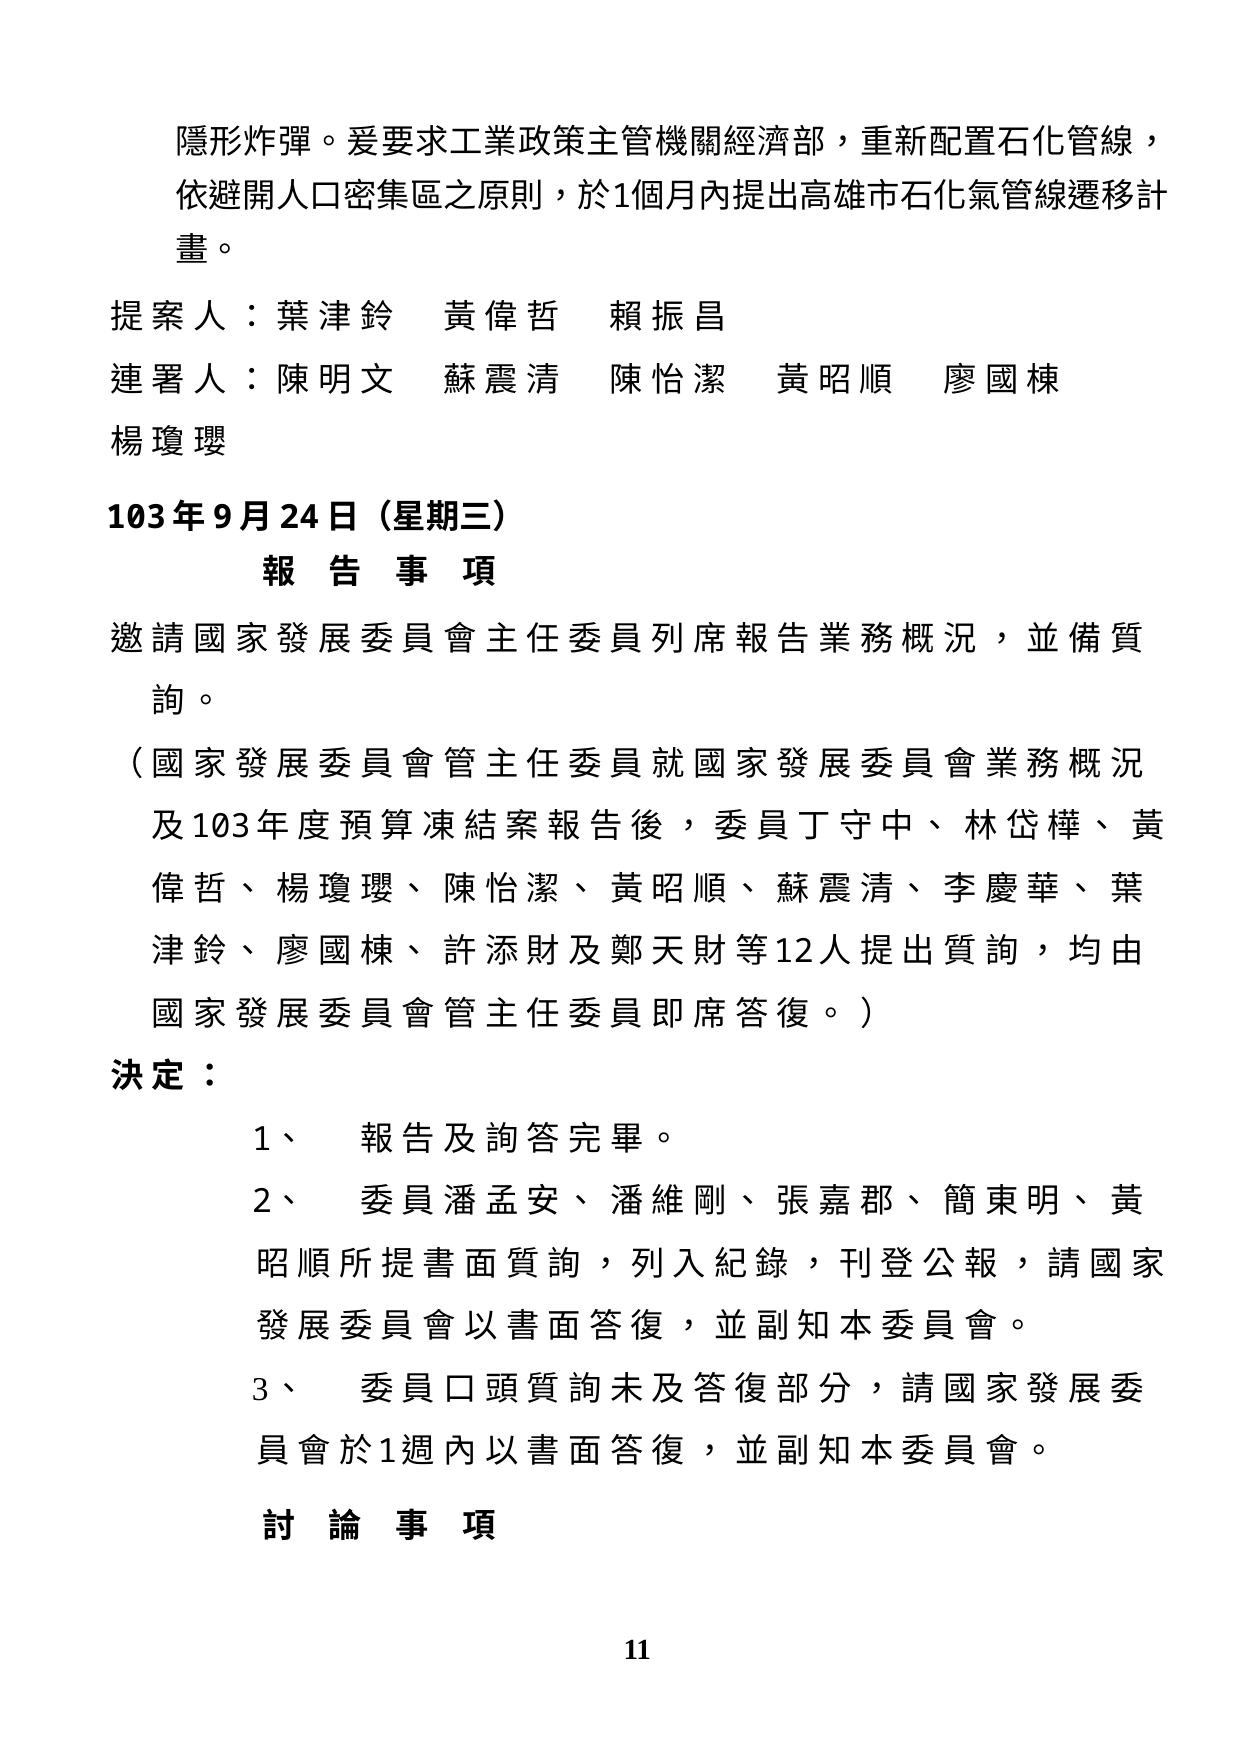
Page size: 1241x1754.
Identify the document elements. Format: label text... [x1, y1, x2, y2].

text 討 論 事 項 [106, 1494, 1168, 1548]
list 報告及詢答完畢。 [250, 1094, 1168, 1156]
text 邀請國家發展委員會主任委員列席報告業務概況，並備質詢。 [106, 594, 1168, 719]
text 隱形炸彈。爰要求工業政策主管機關經濟部，重新配置石化管線，依避開人口密集區之原則，於1個月內提出高雄市石化氣管線遷移計畫。 [106, 110, 1168, 273]
text 報 告 事 項 [106, 540, 1168, 594]
text 連署人：陳明文 蘇震清 陳怡潔 黃昭順 廖國棟 楊瓊瓔 [106, 335, 1064, 460]
list 委員潘孟安、潘維剛、張嘉郡、簡東明、黃昭順所提書面質詢，列入紀錄，刊登公報，請國家發展委員會以書面答復，並副知本委員會。 [250, 1156, 1168, 1344]
text 103年9月24日（星期三） [106, 486, 1168, 540]
text （國家發展委員會管主任委員就國家發展委員會業務概況及103年度預算凍結案報告後，委員丁守中、林岱樺、黃偉哲、楊瓊瓔、陳怡潔、黃昭順、蘇震清、李慶華、葉津鈴、廖國棟、許添財及鄭天財等12人提出質詢，均由國家發展委員會管主任委員即席答復。） [106, 719, 1168, 1031]
text 決定： [106, 1031, 1168, 1094]
list 委員口頭質詢未及答復部分，請國家發展委員會於1週內以書面答復，並副知本委員會。 [250, 1344, 1168, 1469]
text 提案人：葉津鈴 黃偉哲 賴振昌 [106, 273, 1064, 335]
